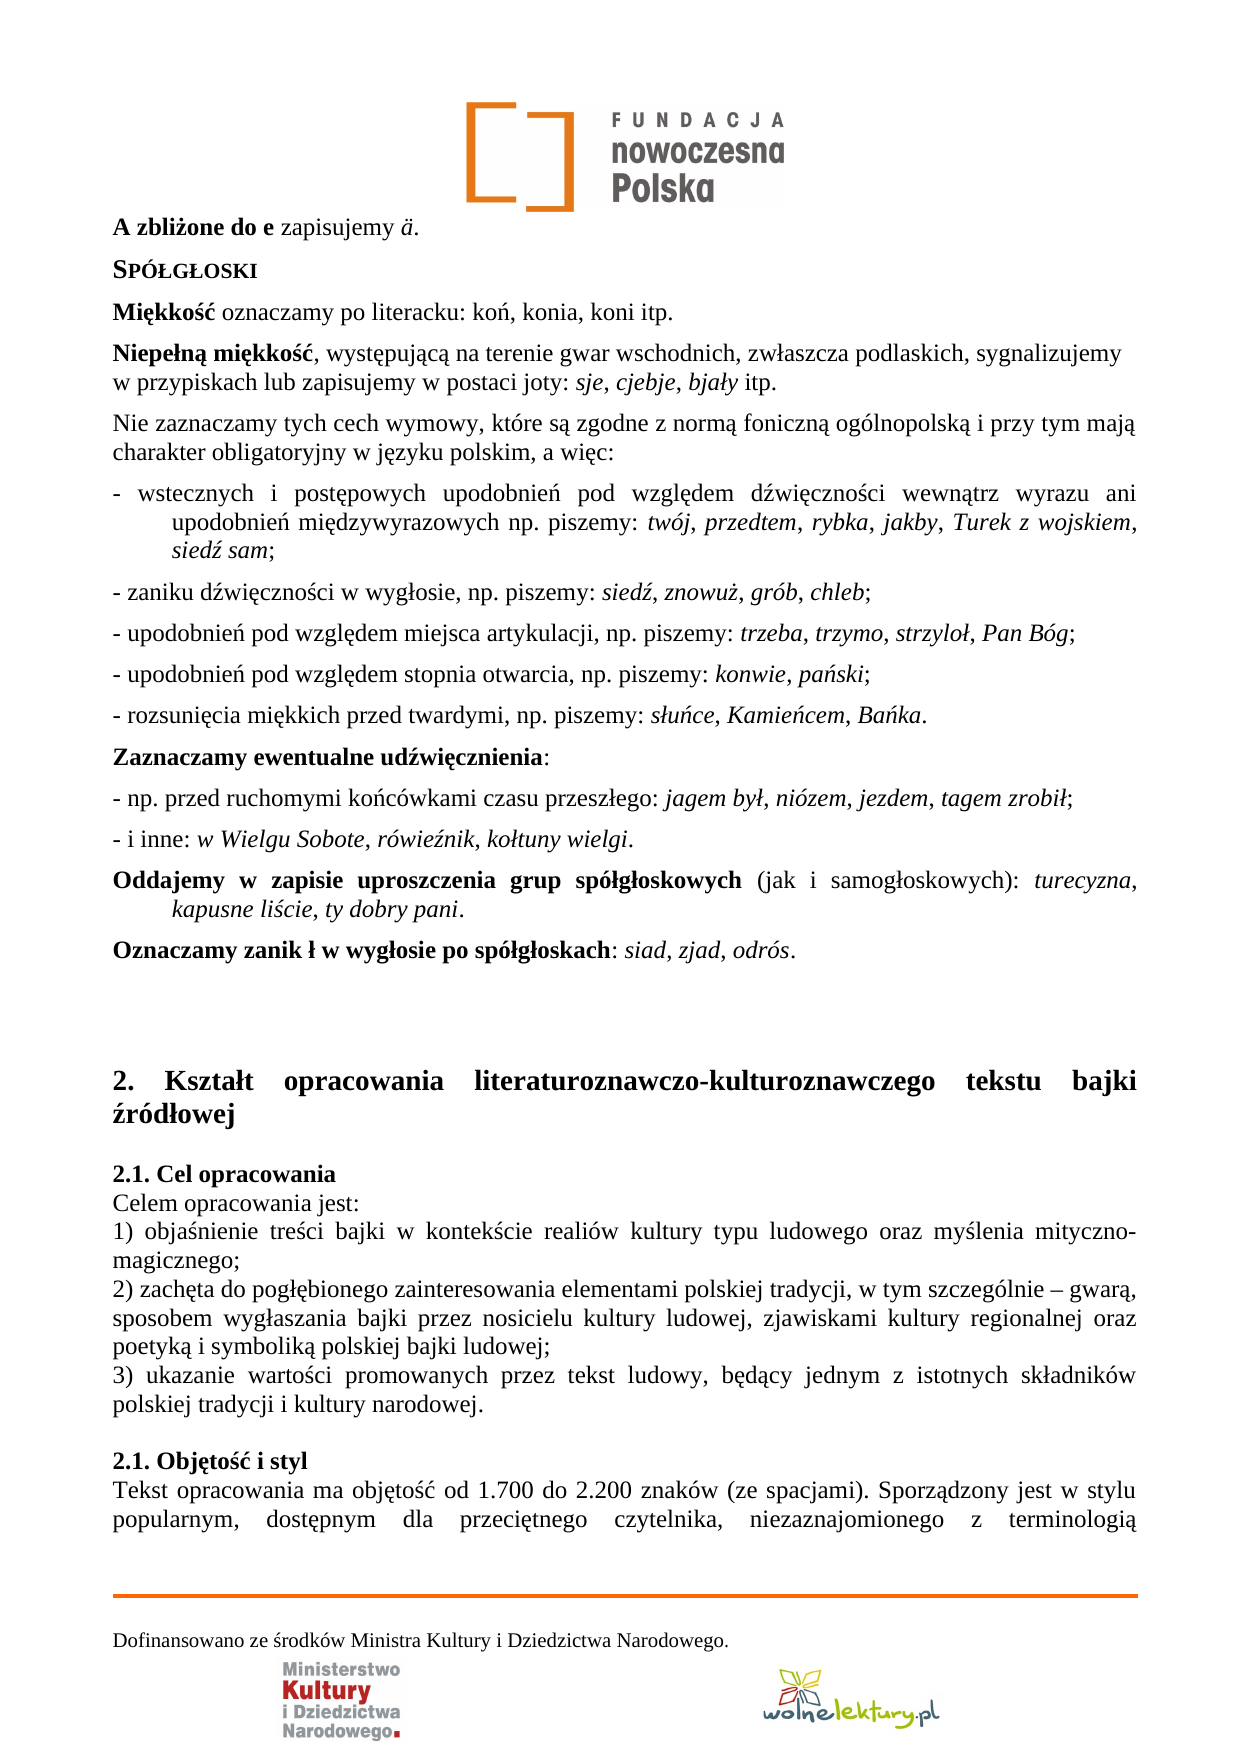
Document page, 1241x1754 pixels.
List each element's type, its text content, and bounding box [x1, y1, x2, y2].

picture [466, 102, 784, 212]
text - np. przed ruchomymi końcówkami czasu przeszłego: jagem był, niózem, jezdem, tagem zrobił; [112, 783, 1137, 812]
text 2. Kształt opracowania literaturoznawczo-kulturoznawczego tekstu bajki źródłowej [112, 1063, 1137, 1130]
text 2.1. Cel opracowania [112, 1159, 1137, 1188]
text - upodobnień pod względem miejsca artykulacji, np. piszemy: trzeba, trzymo, strzyloł, Pan Bóg; [112, 618, 1137, 647]
text Nie zaznaczamy tych cech wymowy, które są zgodne z normą foniczną ogólnopolską i przy tym mają charakter obligatoryjny w języku polskim, a więc: [112, 408, 1137, 466]
text - zaniku dźwięczności w wygłosie, np. piszemy: siedź, znowuż, grób, chleb; [112, 577, 1137, 606]
text 1) objaśnienie treści bajki w kontekście realiów kultury typu ludowego oraz myślenia mityczno-magicznego; [112, 1216, 1137, 1274]
text A zbliżone do e zapisujemy ä. [112, 212, 1137, 241]
picture [727, 1644, 969, 1754]
text - wstecznych i postępowych upodobnień pod względem dźwięczności wewnątrz wyrazu ani upodobnień międzywyrazowych np. piszemy: twój, przedtem, rybka, jakby, Turek z wojskiem, siedź sam; [112, 478, 1137, 564]
text - i inne: w Wielgu Sobote, rówieźnik, kołtuny wielgi. [112, 824, 1137, 853]
picture [276, 1654, 406, 1742]
text - rozsunięcia miękkich przed twardymi, np. piszemy: słuńce, Kamieńcem, Bańka. [112, 701, 1137, 729]
text Spółgłoski [112, 253, 1137, 284]
text Miękkość oznaczamy po literacku: koń, konia, koni itp. [112, 297, 1137, 326]
text 3) ukazanie wartości promowanych przez tekst ludowy, będący jednym z istotnych składników polskiej tradycji i kultury narodowej. [112, 1360, 1137, 1418]
text Niepełną miękkość, występującą na terenie gwar wschodnich, zwłaszcza podlaskich, sygnalizujemy w przypiskach lub zapisujemy w postaci joty: sje, cjebje, bjały itp. [112, 338, 1137, 396]
text Oddajemy w zapisie uproszczenia grup spółgłoskowych (jak i samogłoskowych): turecyzna, kapusne liście, ty dobry pani. [112, 866, 1137, 923]
text Celem opracowania jest: [112, 1188, 1137, 1216]
text Zaznaczamy ewentualne udźwięcznienia: [112, 742, 1137, 771]
text - upodobnień pod względem stopnia otwarcia, np. piszemy: konwie, pański; [112, 659, 1137, 688]
text Oznaczamy zanik ł w wygłosie po spółgłoskach: siad, zjad, odrós. [112, 936, 1137, 964]
text 2.1. Objętość i styl [112, 1446, 1137, 1475]
text 2) zachęta do pogłębionego zainteresowania elementami polskiej tradycji, w tym szczególnie – gwarą, sposobem wygłaszania bajki przez nosicielu kultury ludowej, zjawiskami kultury regionalnej oraz poetyką i symboliką polskiej bajki ludowej; [112, 1274, 1137, 1360]
text Tekst opracowania ma objętość od 1.700 do 2.200 znaków (ze spacjami). Sporządzony jest w stylu popularnym, dostępnym dla przeciętnego czytelnika, niezaznajomionego z terminologią [112, 1475, 1137, 1533]
